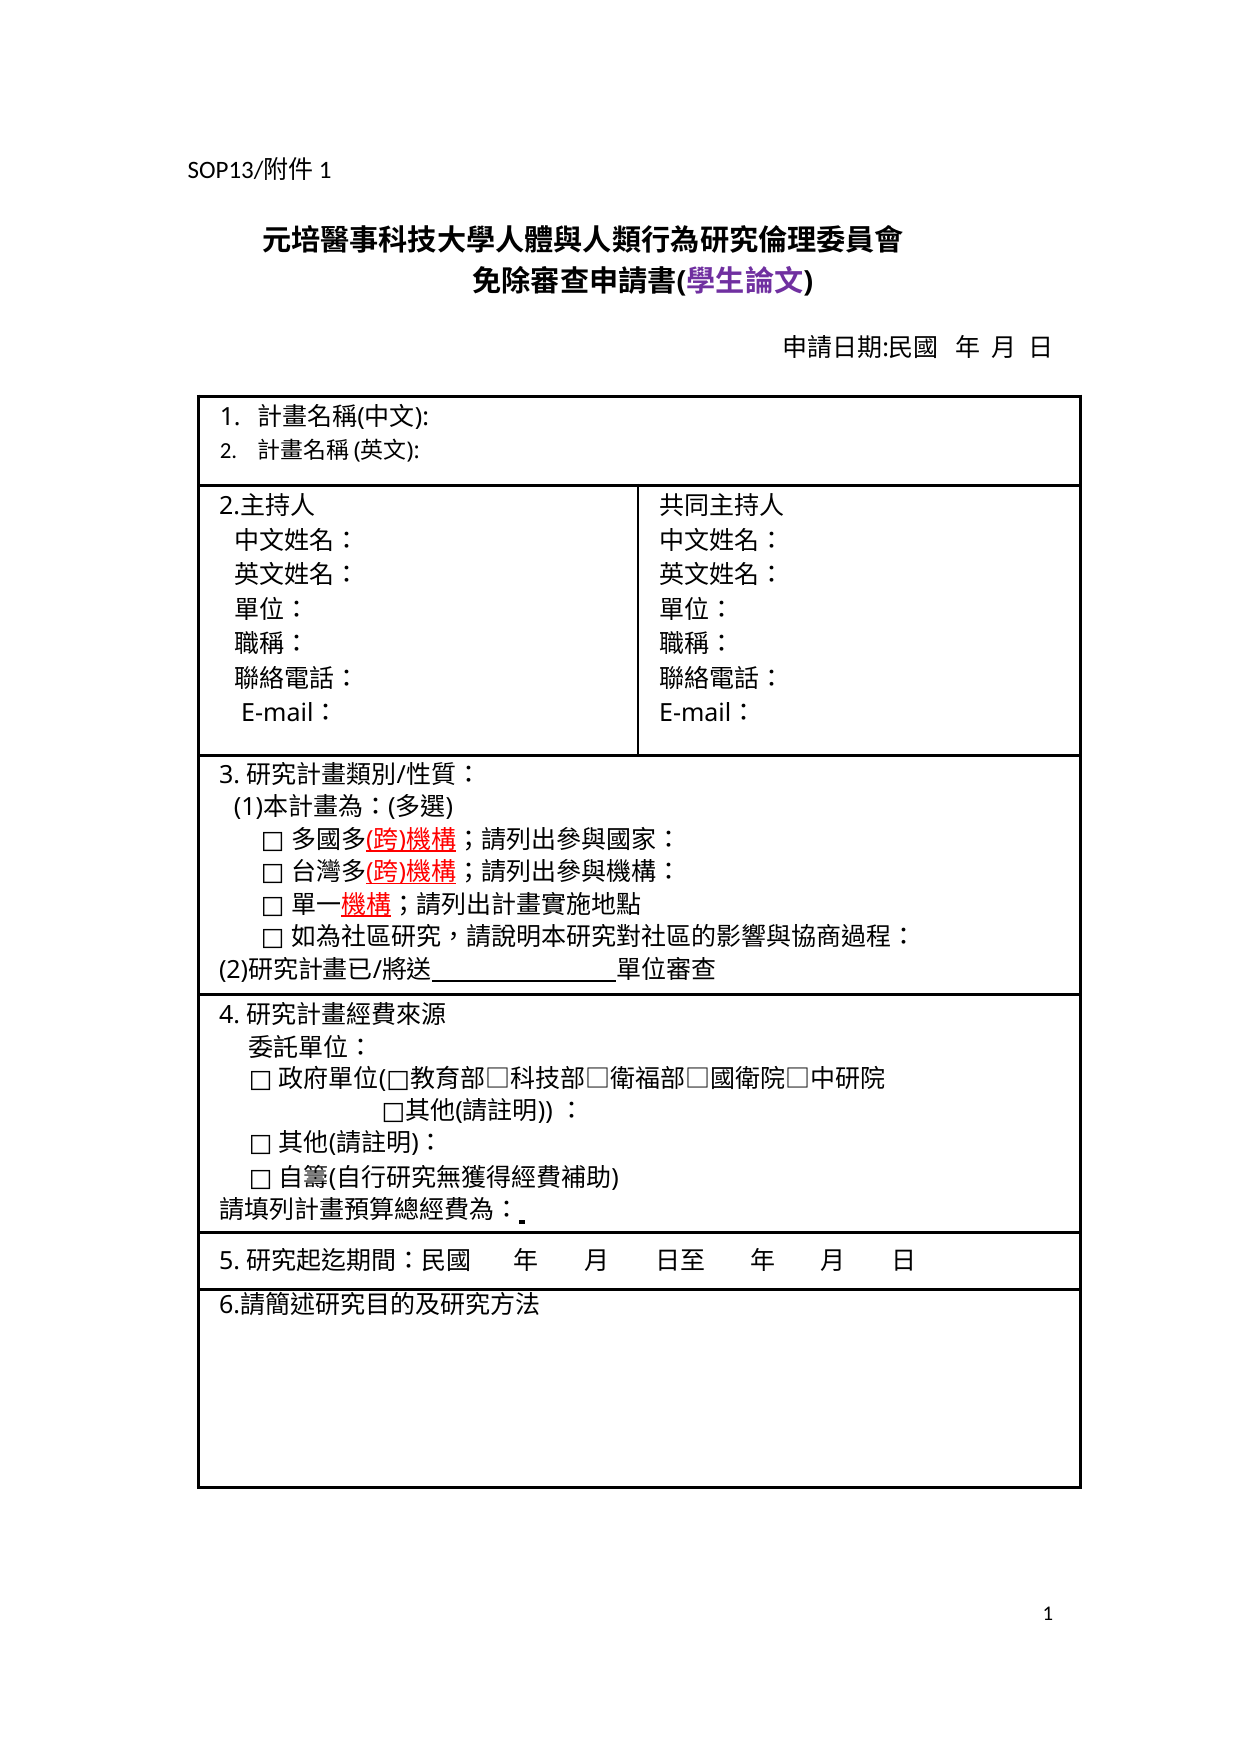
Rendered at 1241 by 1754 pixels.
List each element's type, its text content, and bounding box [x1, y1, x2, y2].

text 申請日期:民國 年 月 日 [239, 331, 1053, 363]
table_cell 3. 研究計畫類別/性質： (1)本計畫為：(多選) □ 多國多(跨)機構；請列出參與國家： □ 台灣多(跨)機構；請列出參與機構： □ 單一機構；請列出計畫實施地點 □ 如為社區研究，請說明本研究對社區的影響與協商過程： (2)研究計畫已/將送 單位審查 [200, 757, 1079, 992]
table_cell 6.請簡述研究目的及研究方法 [200, 1291, 1079, 1486]
table_cell 共同主持人 中文姓名： 英文姓名： 單位： 職稱： 聯絡電話： E-mail： [639, 487, 1079, 754]
subtitle 元培醫事科技大學人體與人類行為研究倫理委員會 [187, 220, 1053, 258]
table_cell 4. 研究計畫經費來源 委託單位： □ 政府單位(□教育部□科技部□衛福部□國衛院□中研院 □其他(請註明)) ： □ 其他(請註明)： □ 自籌(自行研究無獲得經費補助) 請填列計畫預算總經費為： 元 [200, 996, 1079, 1231]
table_cell 5. 研究起迄期間：民國 年 月 日至 年 月 日 [200, 1234, 1079, 1287]
table_cell 2.主持人 中文姓名： 英文姓名： 單位： 職稱： 聯絡電話： E-mail： [200, 487, 637, 754]
text SOP13/附件1 [187, 150, 1053, 186]
table_header 計畫名稱(中文): 計畫名稱 (英文): [200, 398, 1079, 484]
subtitle 免除審查申請書(學生論文) [378, 262, 1053, 299]
